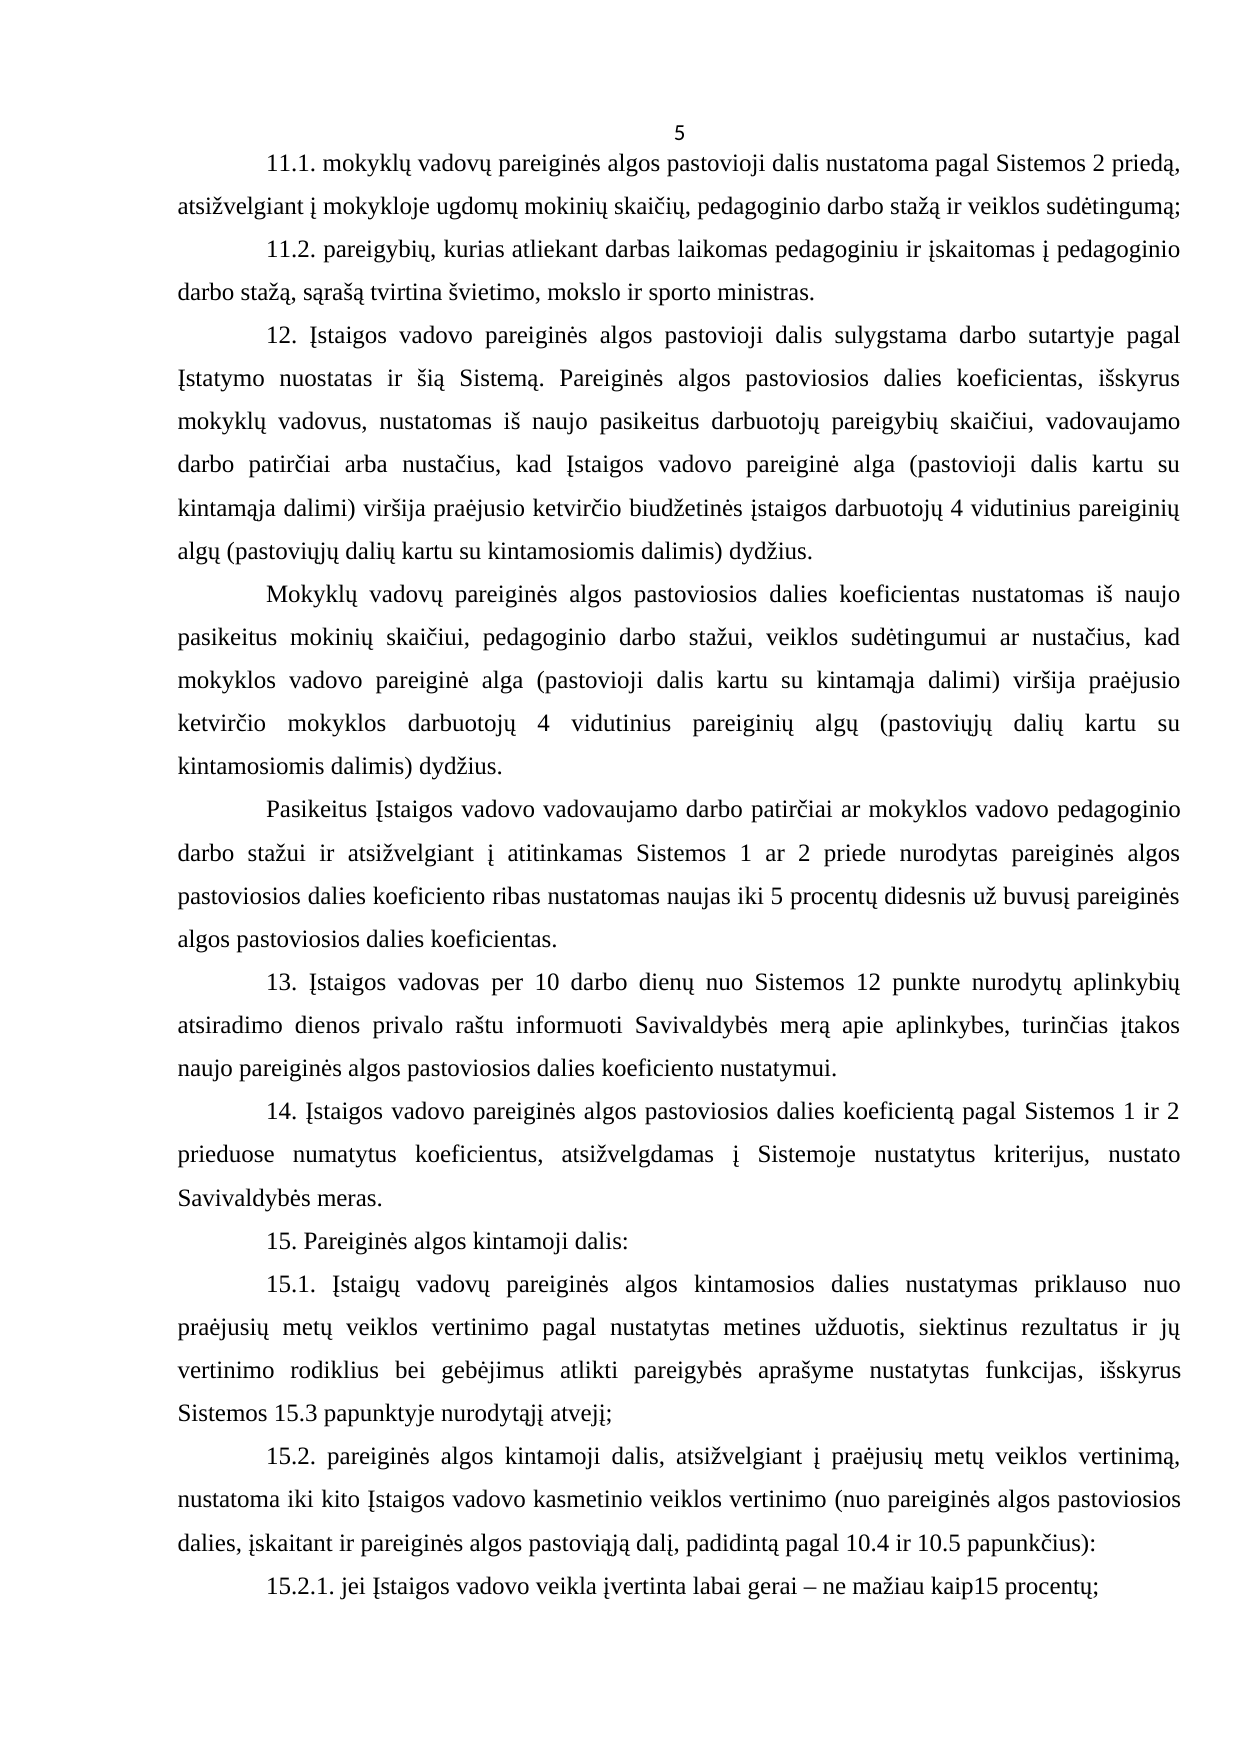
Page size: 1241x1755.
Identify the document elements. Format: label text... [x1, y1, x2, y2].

text Pasikeitus Įstaigos vadovo vadovaujamo darbo patirčiai ar mokyklos vadovo pedagoginio darbo stažui ir atsižvelgiant į atitinkamas Sistemos 1 ar 2 priede nurodytas pareiginės algos pastoviosios dalies koeficiento ribas nustatomas naujas iki 5 procentų didesnis už buvusį pareiginės algos pastoviosios dalies koeficientas. [177, 794, 1181, 953]
text 15.2.1. jei Įstaigos vadovo veikla įvertinta labai gerai – ne mažiau kaip15 procentų; [177, 1571, 1181, 1599]
text 11.2. pareigybių, kurias atliekant darbas laikomas pedagoginiu ir įskaitomas į pedagoginio darbo stažą, sąrašą tvirtina švietimo, mokslo ir sporto ministras. [177, 234, 1181, 306]
text 14. Įstaigos vadovo pareiginės algos pastoviosios dalies koeficientą pagal Sistemos 1 ir 2 prieduose numatytus koeficientus, atsižvelgdamas į Sistemoje nustatytus kriterijus, nustato Savivaldybės meras. [177, 1096, 1181, 1211]
text 15.2. pareiginės algos kintamoji dalis, atsižvelgiant į praėjusių metų veiklos vertinimą, nustatoma iki kito Įstaigos vadovo kasmetinio veiklos vertinimo (nuo pareiginės algos pastoviosios dalies, įskaitant ir pareiginės algos pastoviąją dalį, padidintą pagal 10.4 ir 10.5 papunkčius): [177, 1441, 1181, 1556]
text 13. Įstaigos vadovas per 10 darbo dienų nuo Sistemos 12 punkte nurodytų aplinkybių atsiradimo dienos privalo raštu informuoti Savivaldybės merą apie aplinkybes, turinčias įtakos naujo pareiginės algos pastoviosios dalies koeficiento nustatymui. [177, 967, 1181, 1082]
text 15. Pareiginės algos kintamoji dalis: [177, 1226, 1181, 1254]
text 11.1. mokyklų vadovų pareiginės algos pastovioji dalis nustatoma pagal Sistemos 2 priedą, atsižvelgiant į mokykloje ugdomų mokinių skaičių, pedagoginio darbo stažą ir veiklos sudėtingumą; [177, 148, 1181, 219]
text Mokyklų vadovų pareiginės algos pastoviosios dalies koeficientas nustatomas iš naujo pasikeitus mokinių skaičiui, pedagoginio darbo stažui, veiklos sudėtingumui ar nustačius, kad mokyklos vadovo pareiginė alga (pastovioji dalis kartu su kintamąja dalimi) viršija praėjusio ketvirčio mokyklos darbuotojų 4 vidutinius pareiginių algų (pastoviųjų dalių kartu su kintamosiomis dalimis) dydžius. [177, 579, 1181, 780]
text 15.1. Įstaigų vadovų pareiginės algos kintamosios dalies nustatymas priklauso nuo praėjusių metų veiklos vertinimo pagal nustatytas metines užduotis, siektinus rezultatus ir jų vertinimo rodiklius bei gebėjimus atlikti pareigybės aprašyme nustatytas funkcijas, išskyrus Sistemos 15.3 papunktyje nurodytąjį atvejį; [177, 1269, 1181, 1427]
text 12. Įstaigos vadovo pareiginės algos pastovioji dalis sulygstama darbo sutartyje pagal Įstatymo nuostatas ir šią Sistemą. Pareiginės algos pastoviosios dalies koeficientas, išskyrus mokyklų vadovus, nustatomas iš naujo pasikeitus darbuotojų pareigybių skaičiui, vadovaujamo darbo patirčiai arba nustačius, kad Įstaigos vadovo pareiginė alga (pastovioji dalis kartu su kintamąja dalimi) viršija praėjusio ketvirčio biudžetinės įstaigos darbuotojų 4 vidutinius pareiginių algų (pastoviųjų dalių kartu su kintamosiomis dalimis) dydžius. [177, 320, 1181, 564]
